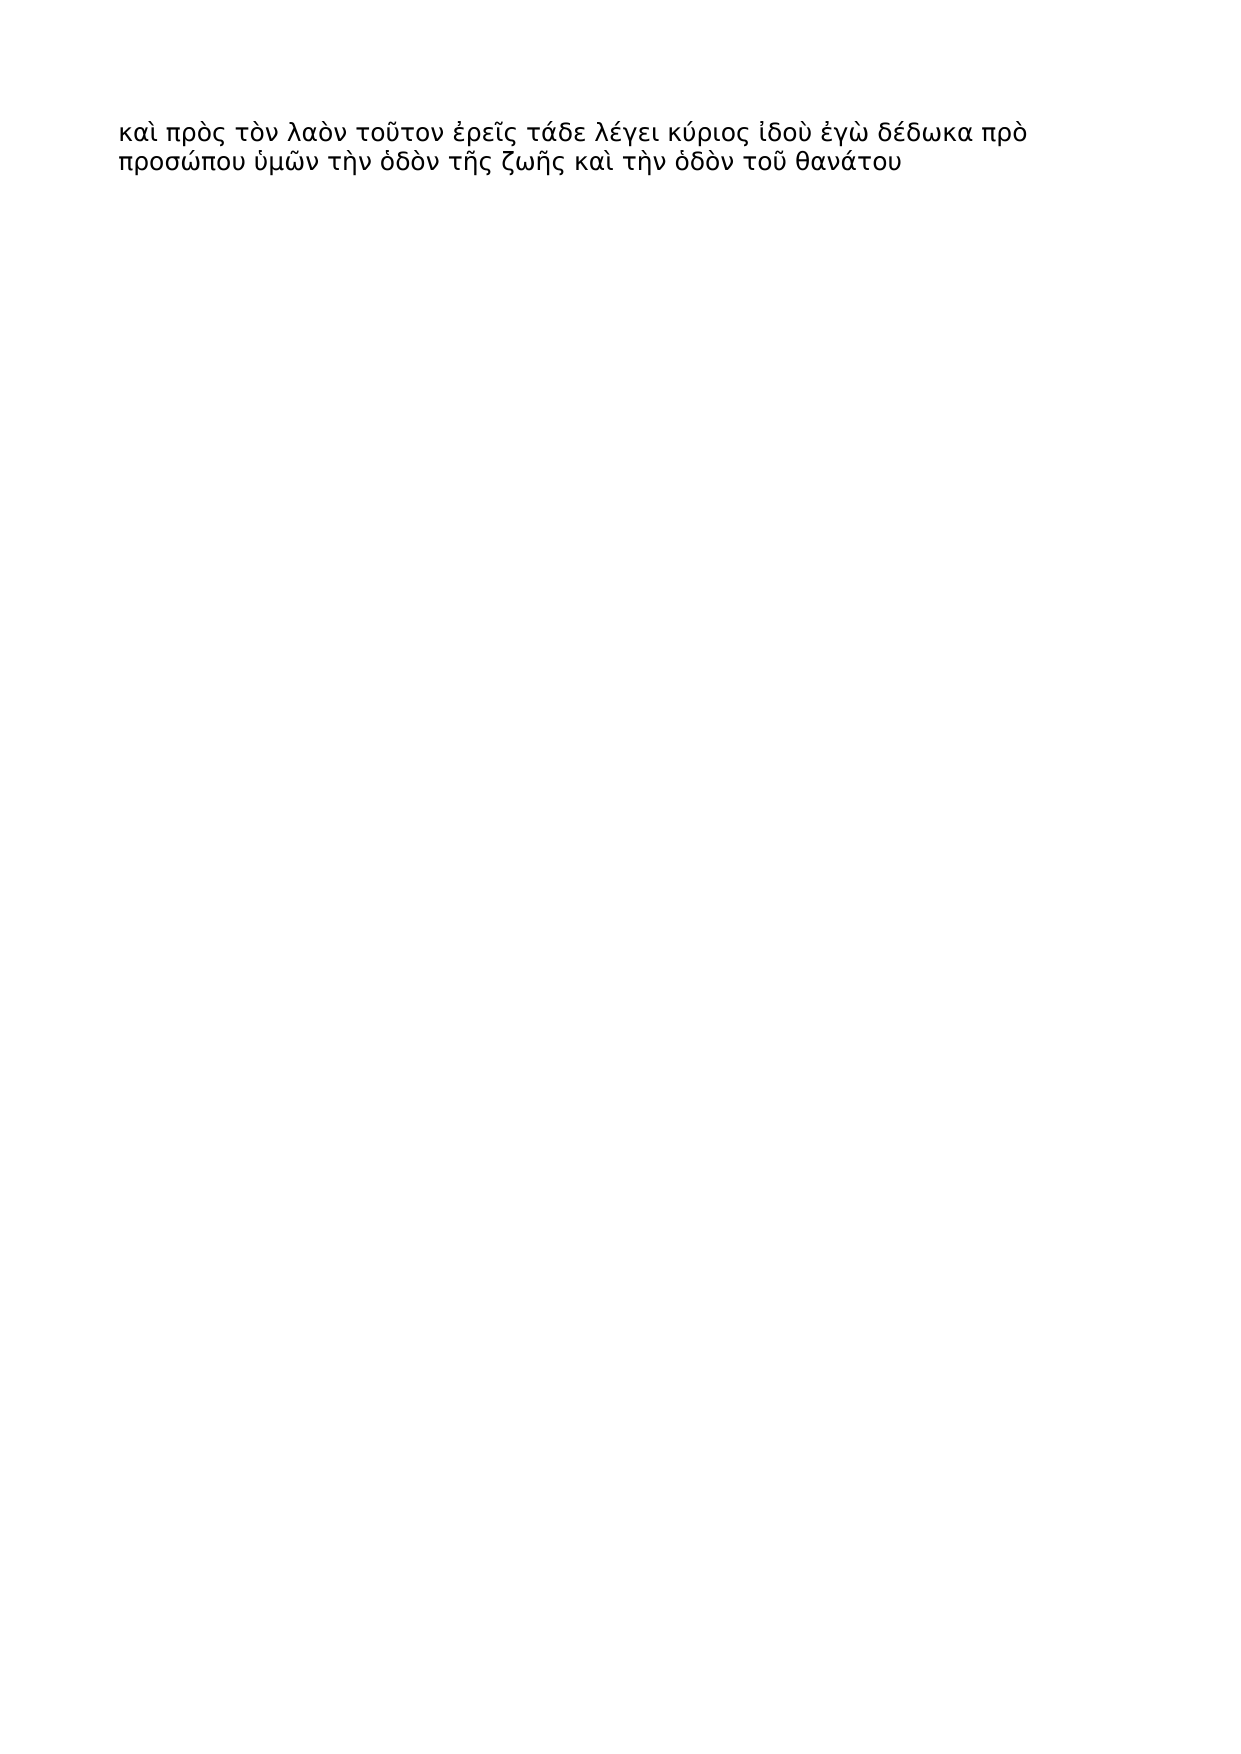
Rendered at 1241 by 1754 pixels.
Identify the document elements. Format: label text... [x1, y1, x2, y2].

text καὶ πρὸς τὸν λαὸν τοῦτον ἐρεῖς τάδε λέγει κύριος ἰδοὺ ἐγὼ δέδωκα πρὸ προσώπου ὑμῶν τὴν ὁδὸν τῆς ζωῆς καὶ τὴν ὁδὸν τοῦ θανάτου [118, 118, 1122, 176]
